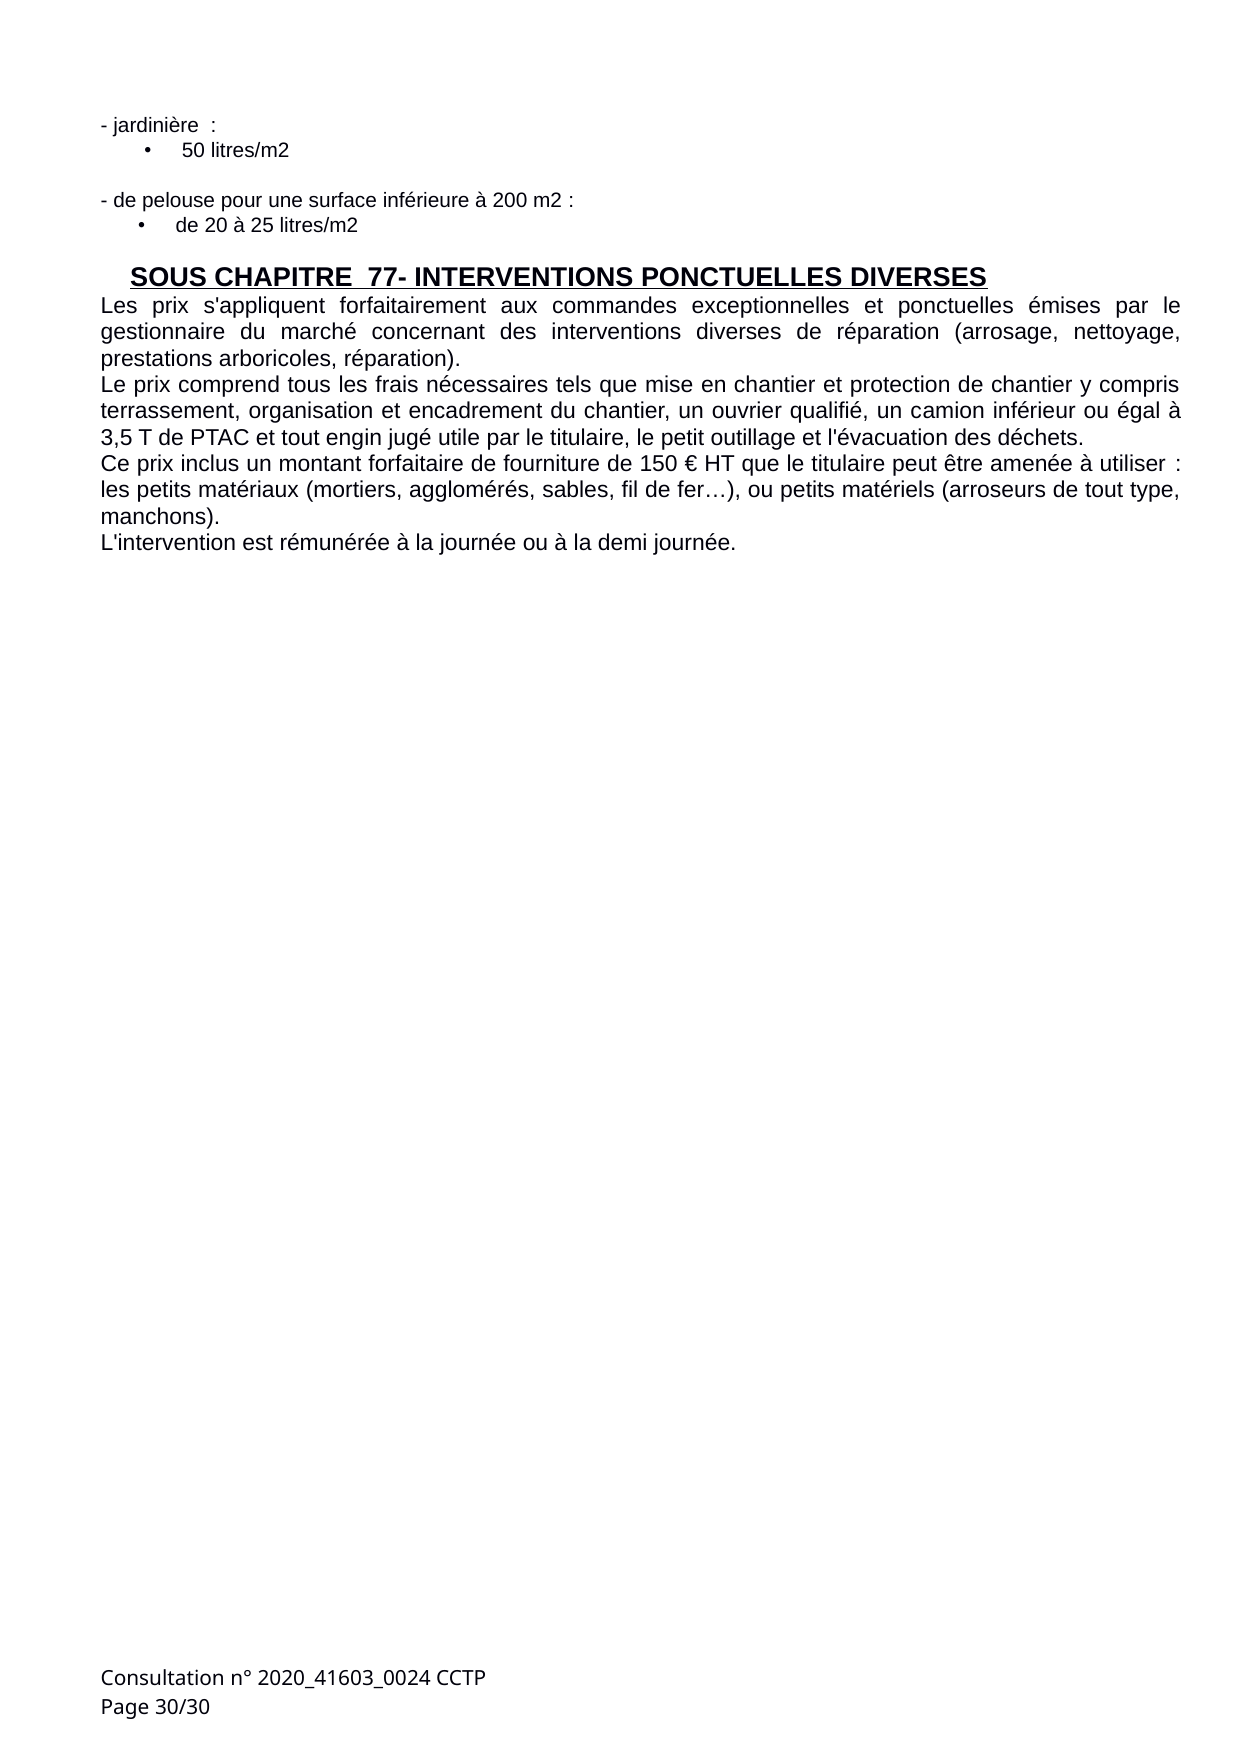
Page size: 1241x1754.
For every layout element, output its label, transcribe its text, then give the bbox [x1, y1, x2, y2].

text Ce prix inclus un montant forfaitaire de fourniture de 150 € HT que le titulaire peut être amenée à utiliser : les petits matériaux (mortiers, agglomérés, sables, fil de fer…), ou petits matériels (arroseurs de tout type, manchons). [100, 450, 1181, 529]
list 50 litres/m2 [144, 137, 1181, 162]
text Le prix comprend tous les frais nécessaires tels que mise en chantier et protection de chantier y compris terrassement, organisation et encadrement du chantier, un ouvrier qualifié, un camion inférieur ou égal à 3,5 T de PTAC et tout engin jugé utile par le titulaire, le petit outillage et l'évacuation des déchets. [100, 371, 1181, 450]
text - jardinière : [100, 112, 1181, 137]
list de 20 à 25 litres/m2 [138, 212, 1181, 237]
text - de pelouse pour une surface inférieure à 200 m2 : [100, 187, 1181, 212]
text Les prix s'appliquent forfaitairement aux commandes exceptionnelles et ponctuelles émises par le gestionnaire du marché concernant des interventions diverses de réparation (arrosage, nettoyage, prestations arboricoles, réparation). [100, 292, 1181, 371]
text L'intervention est rémunérée à la journée ou à la demi journée. [100, 529, 1181, 556]
subtitle SOUS CHAPITRE 77- INTERVENTIONS PONCTUELLES DIVERSES [130, 261, 1152, 292]
